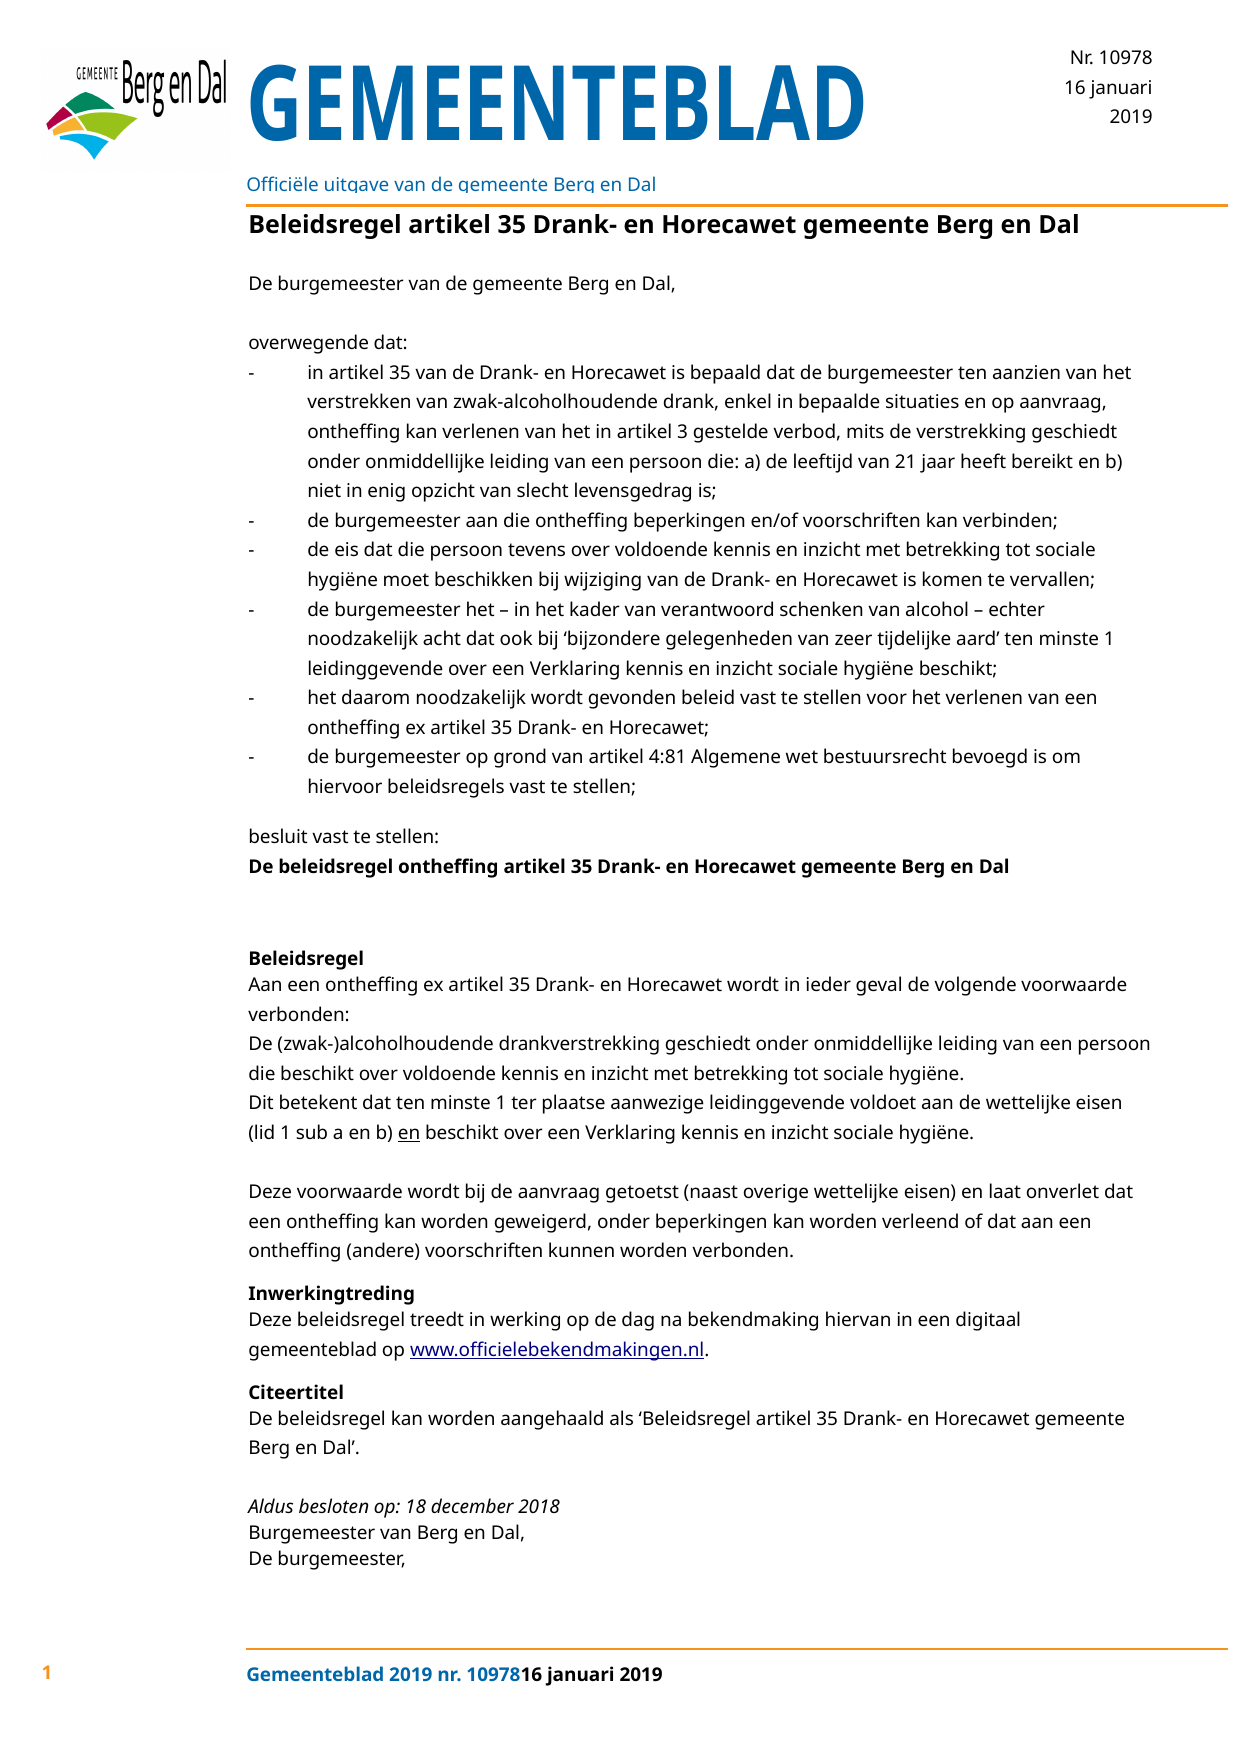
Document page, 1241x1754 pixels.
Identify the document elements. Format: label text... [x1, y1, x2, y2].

list de burgemeester aan die ontheffing beperkingen en/of voorschriften kan verbinden; [248, 507, 1152, 533]
text De (zwak-)alcoholhoudende drankverstrekking geschiedt onder onmiddellijke leiding van een persoon die beschikt over voldoende kennis en inzicht met betrekking tot sociale hygiëne. [248, 1030, 1152, 1086]
text overwegende dat: [248, 329, 1152, 355]
text Dit betekent dat ten minste 1 ter plaatse aanwezige leidinggevende voldoet aan de wettelijke eisen (lid 1 sub a en b) en beschikt over een Verklaring kennis en inzicht sociale hygiëne. [248, 1089, 1152, 1145]
text Burgemeester van Berg en Dal, [248, 1519, 1152, 1545]
text De burgemeester, [248, 1545, 1152, 1571]
text De burgemeester van de gemeente Berg en Dal, [248, 270, 1152, 296]
text Aan een ontheffing ex artikel 35 Drank- en Horecawet wordt in ieder geval de volgende voorwaarde verbonden: [248, 971, 1152, 1027]
list de eis dat die persoon tevens over voldoende kennis en inzicht met betrekking tot sociale hygiëne moet beschikken bij wijziging van de Drank- en Horecawet is komen te vervallen; [248, 537, 1152, 592]
text Citeertitel [248, 1379, 1152, 1405]
text Inwerkingtreding [248, 1281, 1152, 1306]
text De beleidsregel ontheffing artikel 35 Drank- en Horecawet gemeente Berg en Dal [248, 853, 1152, 879]
text Deze voorwaarde wordt bij de aanvraag getoetst (naast overige wettelijke eisen) en laat onverlet dat een ontheffing kan worden geweigerd, onder beperkingen kan worden verleend of dat aan een ontheffing (andere) voorschriften kunnen worden verbonden. [248, 1178, 1152, 1263]
text besluit vast te stellen: [248, 823, 1152, 849]
text Deze beleidsregel treedt in werking op de dag na bekendmaking hiervan in een digitaal gemeenteblad op www.officielebekendmakingen.nl. [248, 1306, 1152, 1362]
list de burgemeester op grond van artikel 4:81 Algemene wet bestuursrecht bevoegd is om hiervoor beleidsregels vast te stellen; [248, 744, 1152, 799]
list het daarom noodzakelijk wordt gevonden beleid vast te stellen voor het verlenen van een ontheffing ex artikel 35 Drank- en Horecawet; [248, 684, 1152, 740]
list in artikel 35 van de Drank- en Horecawet is bepaald dat de burgemeester ten aanzien van het verstrekken van zwak-alcoholhoudende drank, enkel in bepaalde situaties en op aanvraag, ontheffing kan verlenen van het in artikel 3 gestelde verbod, mits de verstrekking geschiedt onder onmiddellijke leiding van een persoon die: a) de leeftijd van 21 jaar heeft bereikt en b) niet in enig opzicht van slecht levensgedrag is; [248, 359, 1152, 503]
text De beleidsregel kan worden aangehaald als ‘Beleidsregel artikel 35 Drank- en Horecawet gemeente Berg en Dal’. [248, 1405, 1152, 1460]
picture [41, 47, 231, 172]
list de burgemeester het – in het kader van verantwoord schenken van alcohol – echter noodzakelijk acht dat ook bij ‘bijzondere gelegenheden van zeer tijdelijke aard’ ten minste 1 leidinggevende over een Verklaring kennis en inzicht sociale hygiëne beschikt; [248, 596, 1152, 681]
text Beleidsregel artikel 35 Drank- en Horecawet gemeente Berg en Dal [248, 207, 1152, 241]
text Aldus besloten op: 18 december 2018 [248, 1493, 1152, 1519]
text Beleidsregel [248, 946, 1152, 971]
